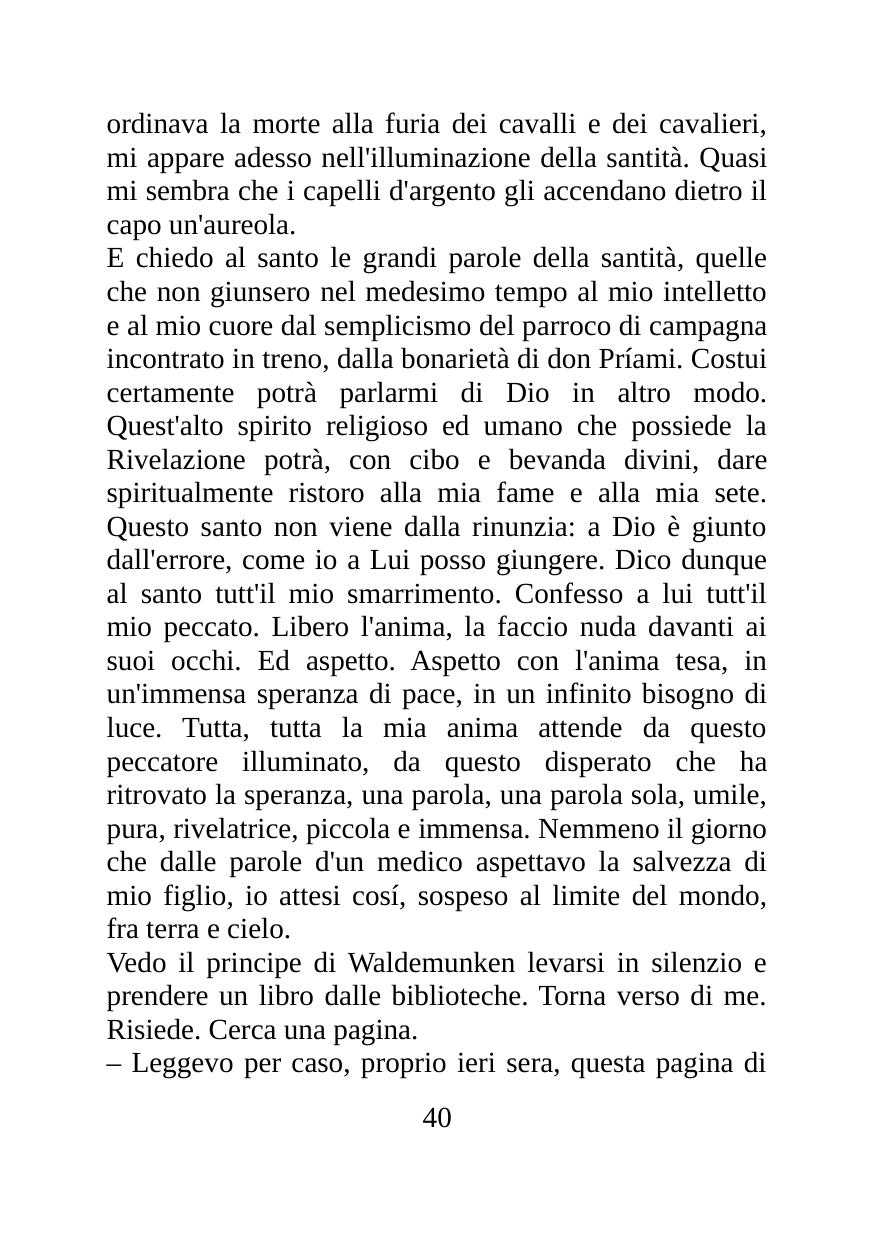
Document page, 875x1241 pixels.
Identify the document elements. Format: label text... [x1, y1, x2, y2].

text – Leggevo per caso, proprio ieri sera, questa pagina di [106, 1046, 768, 1079]
text ordinava la morte alla furia dei cavalli e dei cavalieri, mi appare adesso nell'illuminazione della santità. Quasi mi sembra che i capelli d'argento gli accendano dietro il capo un'aureola. [106, 106, 768, 241]
text E chiedo al santo le grandi parole della santità, quelle che non giunsero nel medesimo tempo al mio intelletto e al mio cuore dal semplicismo del parroco di campagna incontrato in treno, dalla bonarietà di don Príami. Costui certamente potrà parlarmi di Dio in altro modo. Quest'alto spirito religioso ed umano che possiede la Rivelazione potrà, con cibo e bevanda divini, dare spiritualmente ristoro alla mia fame e alla mia sete. Questo santo non viene dalla rinunzia: a Dio è giunto dall'errore, come io a Lui posso giungere. Dico dunque al santo tutt'il mio smarrimento. Confesso a lui tutt'il mio peccato. Libero l'anima, la faccio nuda davanti ai suoi occhi. Ed aspetto. Aspetto con l'anima tesa, in un'immensa speranza di pace, in un infinito bisogno di luce. Tutta, tutta la mia anima attende da questo peccatore illuminato, da questo disperato che ha ritrovato la speranza, una parola, una parola sola, umile, pura, rivelatrice, piccola e immensa. Nemmeno il giorno che dalle parole d'un medico aspettavo la salvezza di mio figlio, io attesi cosí, sospeso al limite del mondo, fra terra e cielo. [106, 241, 768, 945]
text Vedo il principe di Waldemunken levarsi in silenzio e prendere un libro dalle biblioteche. Torna verso di me. Risiede. Cerca una pagina. [106, 945, 768, 1046]
